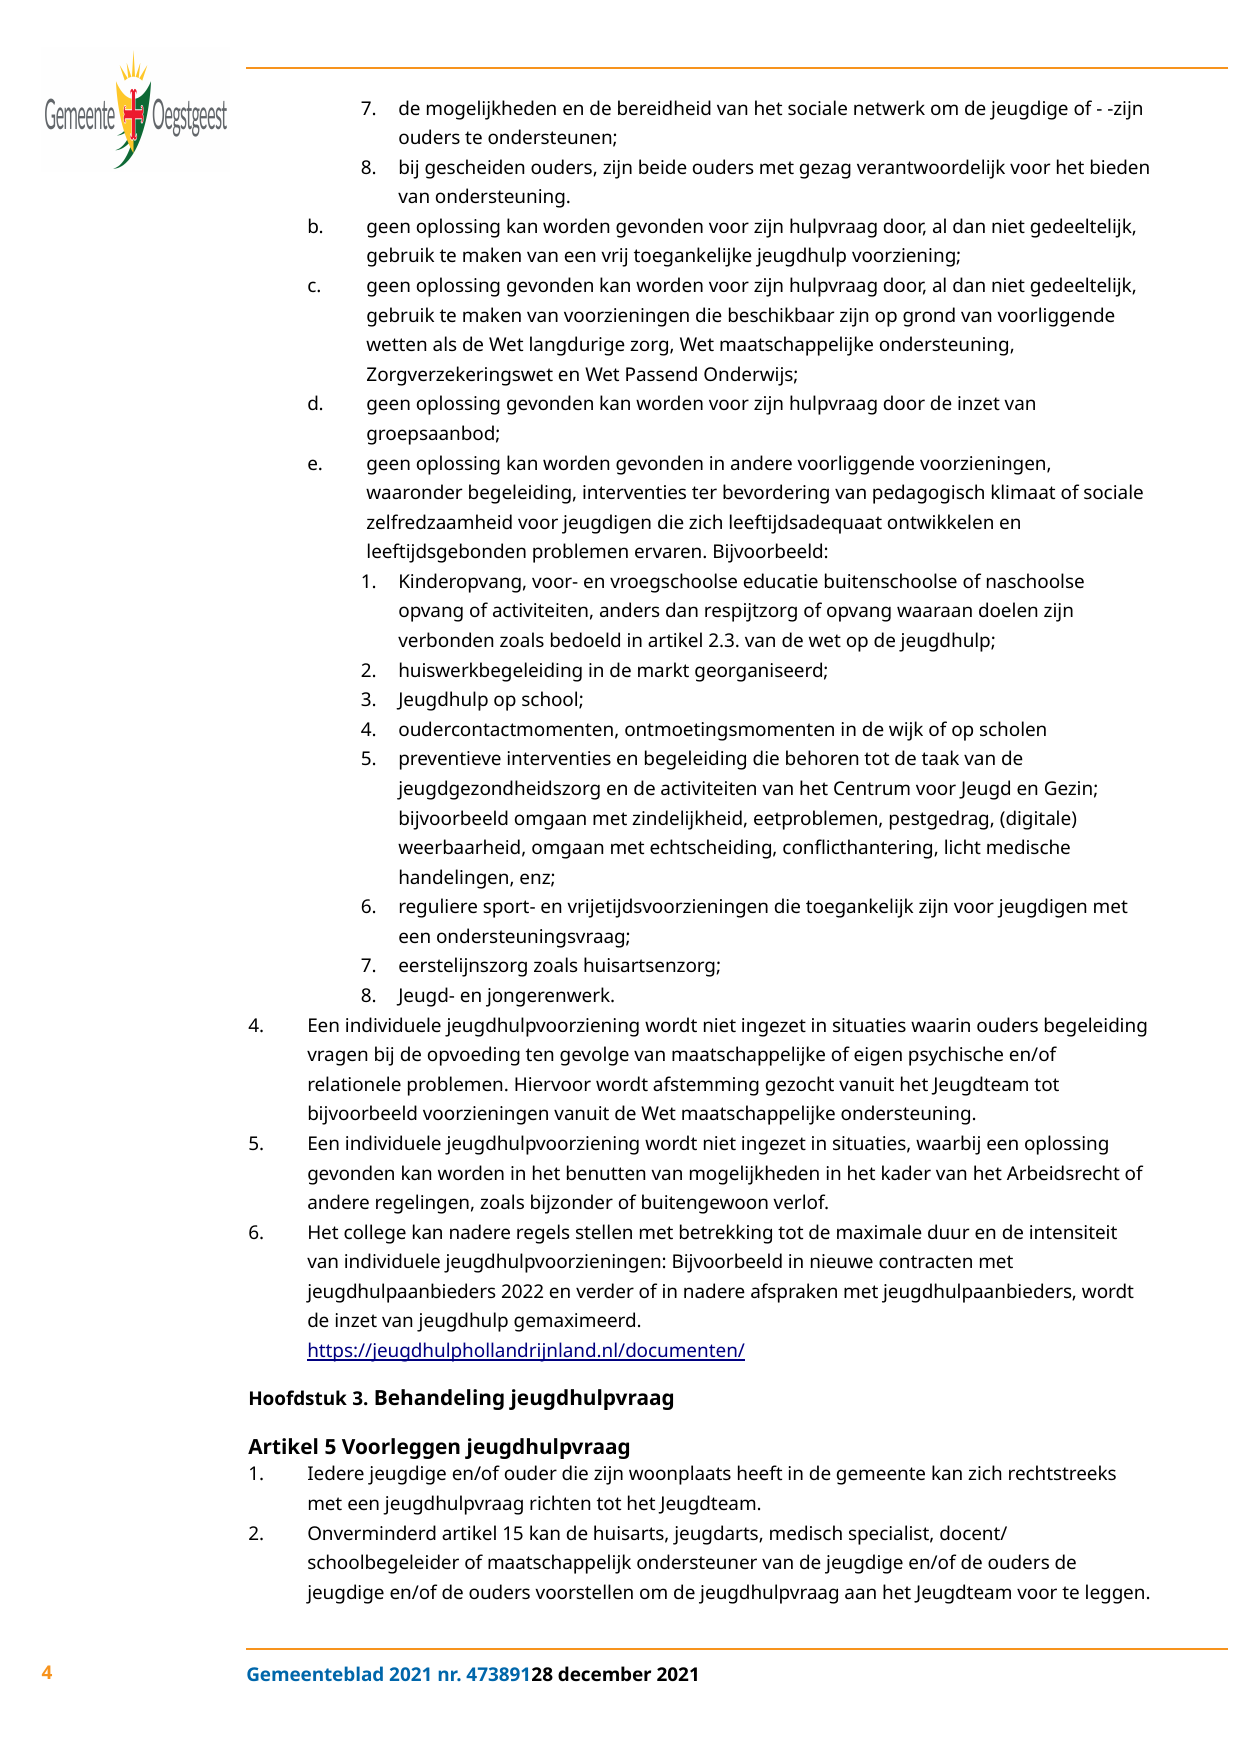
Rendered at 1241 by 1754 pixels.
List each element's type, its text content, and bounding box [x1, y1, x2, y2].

list Onverminderd artikel 15 kan de huisarts, jeugdarts, medisch specialist, docent/ schoolbegeleider of maatschappelijk ondersteuner van de jeugdige en/of de ouders de jeugdige en/of de ouders voorstellen om de jeugdhulpvraag aan het Jeugdteam voor te leggen. [248, 1520, 1152, 1605]
list Jeugdhulp op school; [361, 686, 1152, 712]
list https://jeugdhulphollandrijnland.nl/documenten/ [248, 1337, 1152, 1363]
list de mogelijkheden en de bereidheid van het sociale netwerk om de jeugdige of - -zijn ouders te ondersteunen; [361, 95, 1152, 150]
list huiswerkbegeleiding in de markt georganiseerd; [361, 657, 1152, 683]
list Een individuele jeugdhulpvoorziening wordt niet ingezet in situaties, waarbij een oplossing gevonden kan worden in het benutten van mogelijkheden in het kader van het Arbeidsrecht of andere regelingen, zoals bijzonder of buitengewoon verlof. [248, 1130, 1152, 1215]
list Iedere jeugdige en/of ouder die zijn woonplaats heeft in de gemeente kan zich rechtstreeks met een jeugdhulpvraag richten tot het Jeugdteam. [248, 1461, 1152, 1516]
list reguliere sport- en vrijetijdsvoorzieningen die toegankelijk zijn voor jeugdigen met een ondersteuningsvraag; [361, 893, 1152, 949]
list Het college kan nadere regels stellen met betrekking tot de maximale duur en de intensiteit van individuele jeugdhulpvoorzieningen: Bijvoorbeeld in nieuwe contracten met jeugdhulpaanbieders 2022 en verder of in nadere afspraken met jeugdhulpaanbieders, wordt de inzet van jeugdhulp gemaximeerd. [248, 1219, 1152, 1333]
list oudercontactmomenten, ontmoetingsmomenten in de wijk of op scholen [361, 716, 1152, 742]
list geen oplossing gevonden kan worden voor zijn hulpvraag door, al dan niet gedeeltelijk, gebruik te maken van voorzieningen die beschikbaar zijn op grond van voorliggende wetten als de Wet langdurige zorg, Wet maatschappelijke ondersteuning, Zorgverzekeringswet en Wet Passend Onderwijs; [307, 272, 1152, 387]
list eerstelijnszorg zoals huisartsenzorg; [361, 953, 1152, 978]
list preventieve interventies en begeleiding die behoren tot de taak van de jeugdgezondheidszorg en de activiteiten van het Centrum voor Jeugd en Gezin; bijvoorbeeld omgaan met zindelijkheid, eetproblemen, pestgedrag, (digitale) weerbaarheid, omgaan met echtscheiding, conflicthantering, licht medische handelingen, enz; [361, 746, 1152, 890]
text Artikel 5 Voorleggen jeugdhulpvraag [248, 1432, 1152, 1461]
text Hoofdstuk 3. Behandeling jeugdhulpvraag [248, 1383, 1152, 1411]
list geen oplossing kan worden gevonden voor zijn hulpvraag door, al dan niet gedeeltelijk, gebruik te maken van een vrij toegankelijke jeugdhulp voorziening; [307, 213, 1152, 268]
list Een individuele jeugdhulpvoorziening wordt niet ingezet in situaties waarin ouders begeleiding vragen bij de opvoeding ten gevolge van maatschappelijke of eigen psychische en/of relationele problemen. Hiervoor wordt afstemming gezocht vanuit het Jeugdteam tot bijvoorbeeld voorzieningen vanuit de Wet maatschappelijke ondersteuning. [248, 1012, 1152, 1126]
list geen oplossing gevonden kan worden voor zijn hulpvraag door de inzet van groepsaanbod; [307, 391, 1152, 446]
list Jeugd- en jongerenwerk. [361, 982, 1152, 1008]
picture [41, 47, 231, 172]
list geen oplossing kan worden gevonden in andere voorliggende voorzieningen, waaronder begeleiding, interventies ter bevordering van pedagogisch klimaat of sociale zelfredzaamheid voor jeugdigen die zich leeftijdsadequaat ontwikkelen en leeftijdsgebonden problemen ervaren. Bijvoorbeeld: [307, 450, 1152, 564]
list bij gescheiden ouders, zijn beide ouders met gezag verantwoordelijk voor het bieden van ondersteuning. [361, 154, 1152, 209]
list Kinderopvang, voor- en vroegschoolse educatie buitenschoolse of naschoolse opvang of activiteiten, anders dan respijtzorg of opvang waaraan doelen zijn verbonden zoals bedoeld in artikel 2.3. van de wet op de jeugdhulp; [361, 568, 1152, 653]
